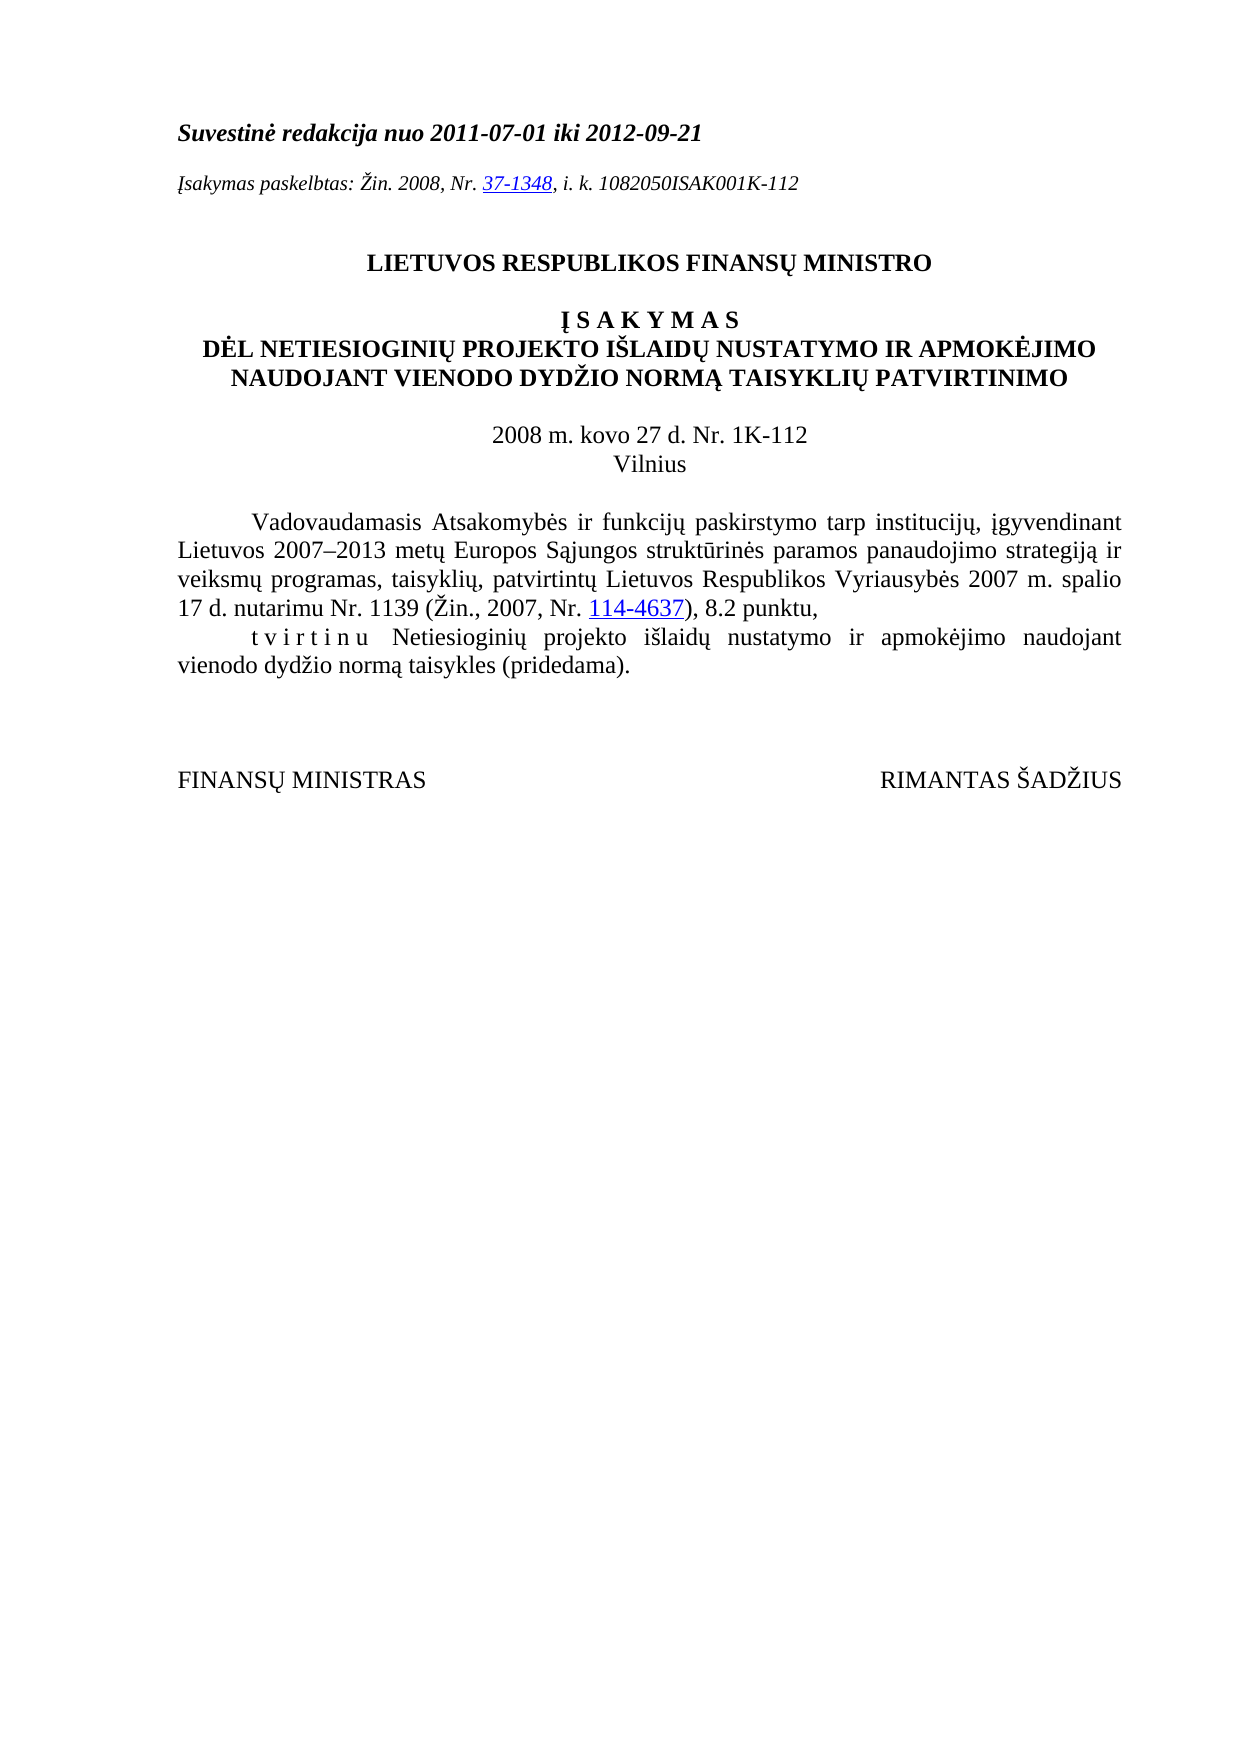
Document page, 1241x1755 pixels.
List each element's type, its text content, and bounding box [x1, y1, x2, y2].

text Vilnius [177, 449, 1122, 478]
text Vadovaudamasis Atsakomybės ir funkcijų paskirstymo tarp institucijų, įgyvendinant Lietuvos 2007–2013 metų Europos Sąjungos struktūrinės paramos panaudojimo strategiją ir veiksmų programas, taisyklių, patvirtintų Lietuvos Respublikos Vyriausybės 2007 m. spalio 17 d. nutarimu Nr. 1139 (Žin., 2007, Nr. 114-4637), 8.2 punktu, [177, 507, 1122, 622]
text Įsakymas paskelbtas: Žin. 2008, Nr. 37-1348, i. k. 1082050ISAK001K-112 [177, 171, 1122, 195]
text DĖL NETIESIOGINIŲ PROJEKTO IŠLAIDŲ NUSTATYMO IR APMOKĖJIMO NAUDOJANT VIENODO DYDŽIO NORMĄ TAISYKLIŲ PATVIRTINIMO [177, 334, 1122, 392]
text Suvestinė redakcija nuo 2011-07-01 iki 2012-09-21 [177, 118, 1122, 147]
text 2008 m. kovo 27 d. Nr. 1K-112 [177, 420, 1122, 449]
text Į S A K Y M A S [177, 305, 1122, 334]
text LIETUVOS RESPUBLIKOS FINANSŲ MINISTRO [177, 248, 1122, 277]
text FINANSŲ MINISTRAS RIMANTAS ŠADŽIUS [177, 765, 1122, 794]
text tvirtinu Netiesioginių projekto išlaidų nustatymo ir apmokėjimo naudojant vienodo dydžio normą taisykles (pridedama). [177, 622, 1122, 679]
